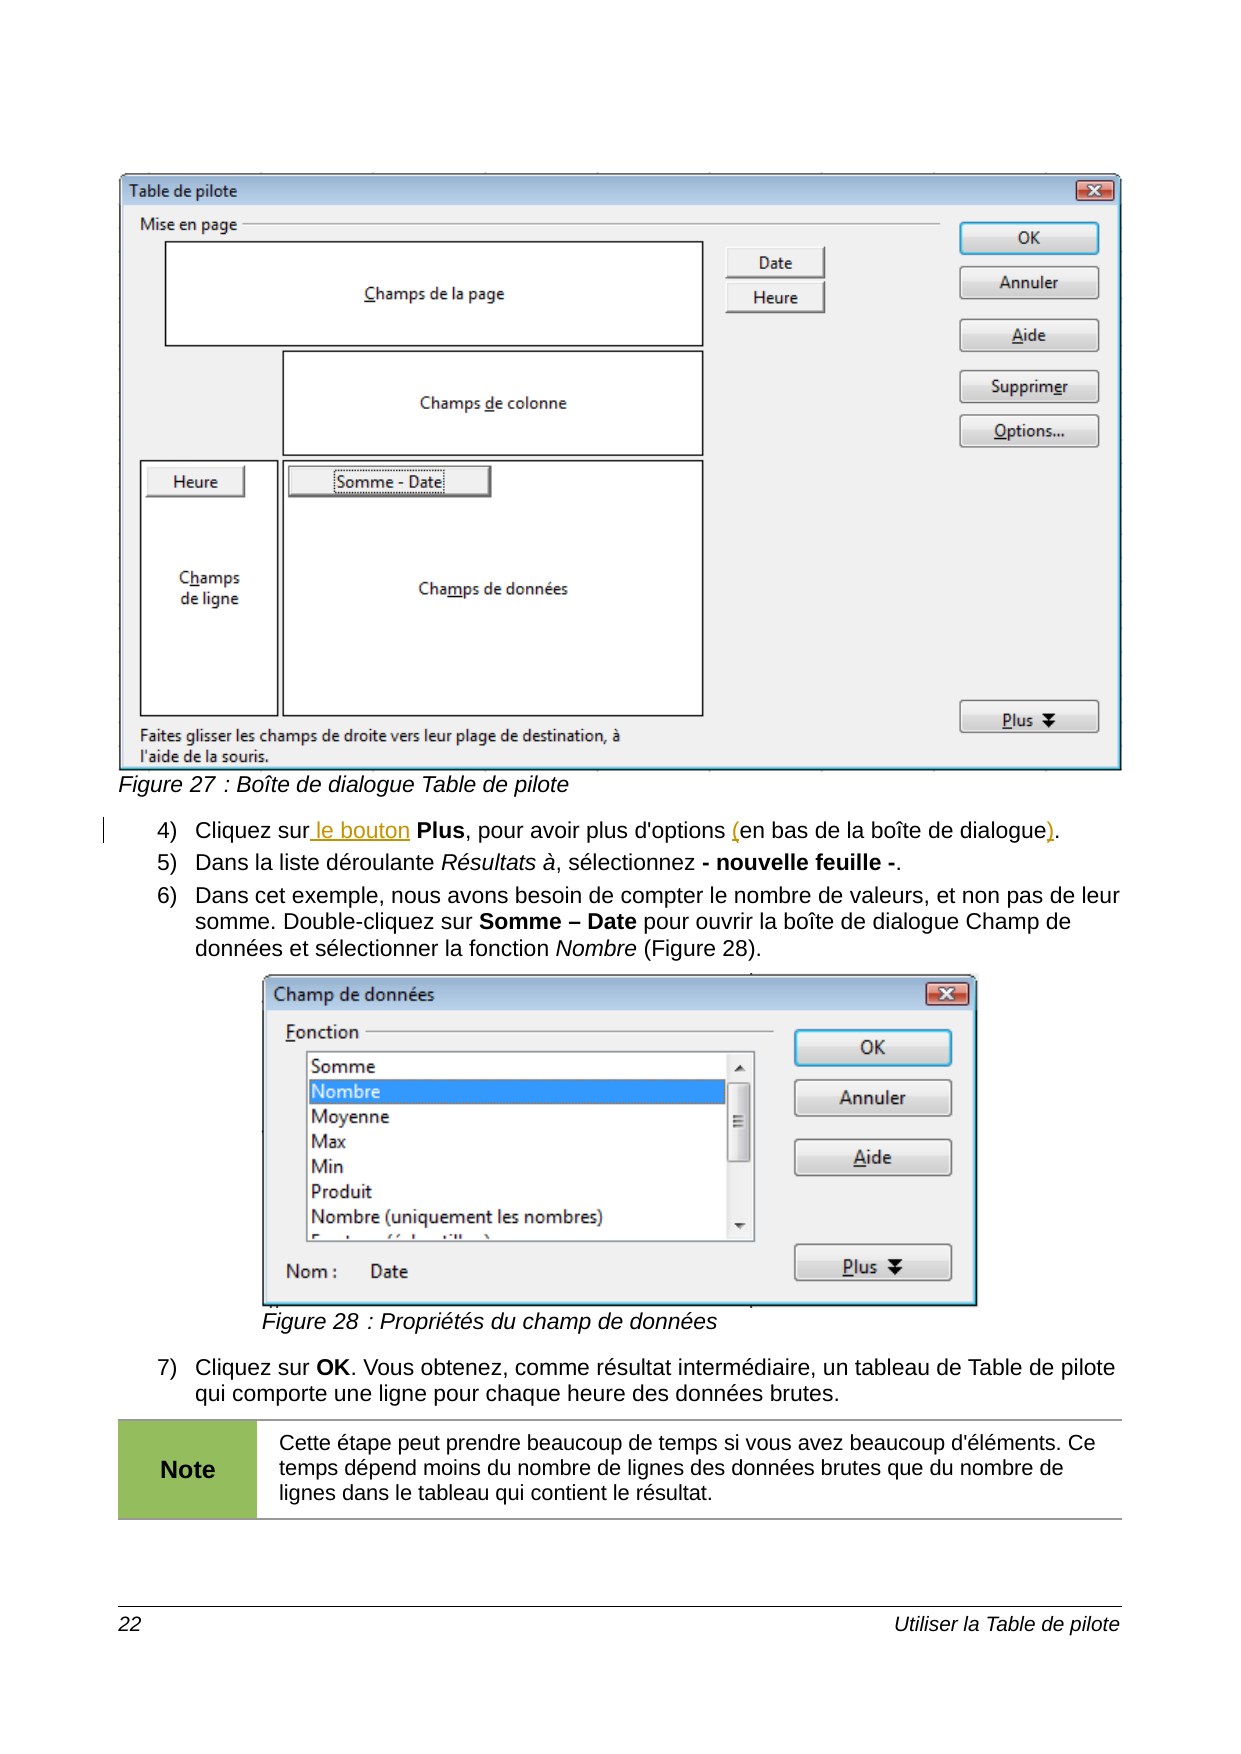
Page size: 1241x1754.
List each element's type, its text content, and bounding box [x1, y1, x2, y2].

list Dans la liste déroulante Résultats à, sélectionnez - nouvelle feuille -. [177, 849, 1122, 876]
list Dans cet exemple, nous avons besoin de compter le nombre de valeurs, et non pas de leur somme. Double-cliquez sur Somme – Date pour ouvrir la boîte de dialogue Champ de données et sélectionner la fonction Nombre (Figure 28). [177, 882, 1122, 961]
text Figure 27 : Boîte de dialogue Table de pilote [118, 772, 1122, 797]
list Cliquez sur OK. Vous obtenez, comme résultat intermédiaire, un tableau de Table de pilote qui comporte une ligne pour chaque heure des données brutes. [177, 1354, 1122, 1406]
picture [118, 172, 1123, 772]
picture [261, 973, 979, 1308]
list Cliquez sur le bouton Plus, pour avoir plus d'options (en bas de la boîte de dialogue). [177, 817, 1122, 843]
table_header Note [118, 1421, 257, 1518]
table_header Cette étape peut prendre beaucoup de temps si vous avez beaucoup d'éléments. Ce temps dépend moins du nombre de lignes des données brutes que du nombre de lignes dans le tableau qui contient le résultat. [258, 1421, 1122, 1518]
text Figure 28 : Propriétés du champ de données [262, 1308, 979, 1334]
